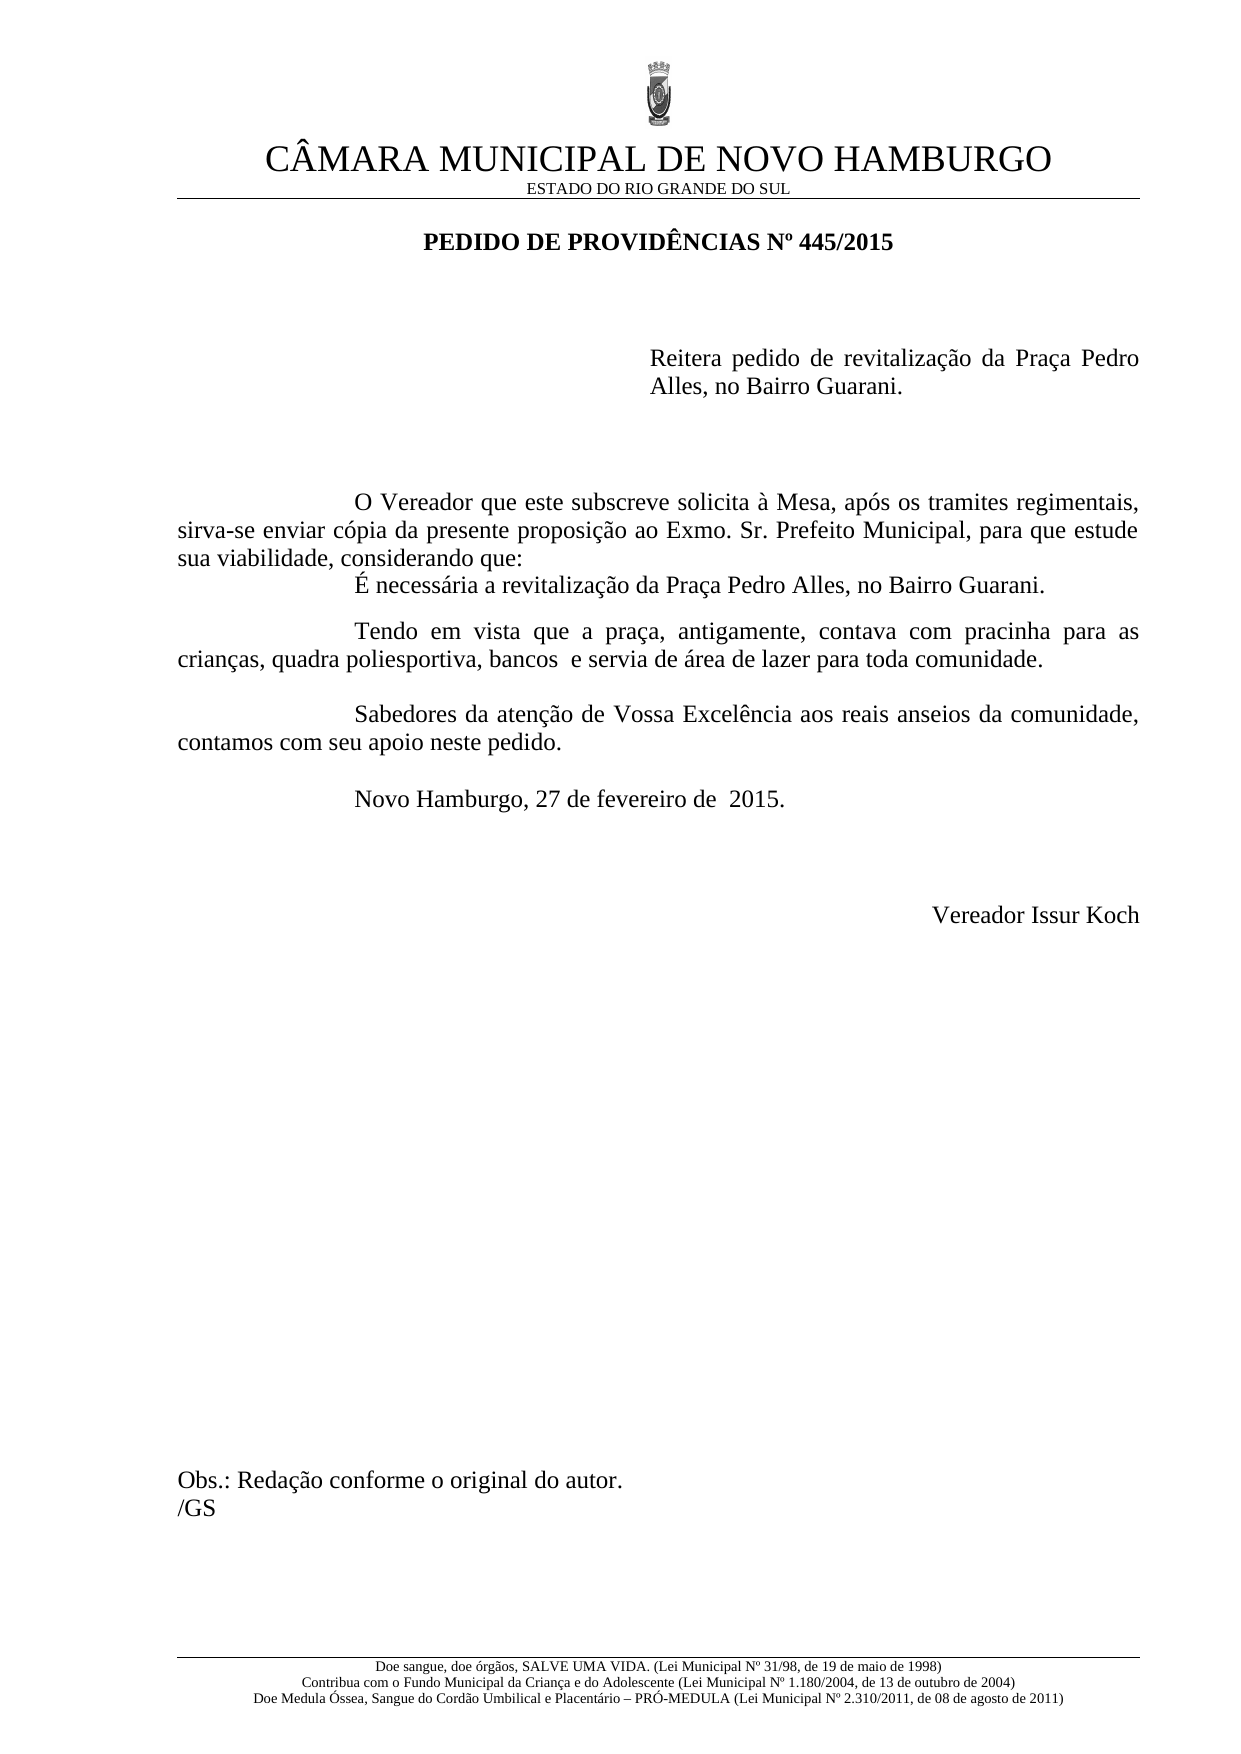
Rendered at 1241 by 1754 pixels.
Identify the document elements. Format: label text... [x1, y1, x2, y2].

text É necessária a revitalização da Praça Pedro Alles, no Bairro Guarani. [177, 572, 1140, 599]
text PEDIDO DE PROVIDÊNCIAS Nº 445/2015 [177, 228, 1140, 256]
text Tendo em vista que a praça, antigamente, contava com pracinha para as crianças, quadra poliesportiva, bancos e servia de área de lazer para toda comunidade. [177, 617, 1140, 672]
text O Vereador que este subscreve solicita à Mesa, após os tramites regimentais, sirva-se enviar cópia da presente proposição ao Exmo. Sr. Prefeito Municipal, para que estude sua viabilidade, considerando que: [177, 488, 1140, 572]
text Sabedores da atenção de Vossa Excelência aos reais anseios da comunidade, contamos com seu apoio neste pedido. [177, 700, 1140, 756]
text Vereador Issur Koch [177, 901, 1140, 929]
text Novo Hamburgo, 27 de fevereiro de 2015. [177, 785, 1140, 813]
text Obs.: Redação conforme o original do autor. [177, 1466, 1140, 1494]
text /GS [177, 1494, 1140, 1522]
text Reitera pedido de revitalização da Praça Pedro Alles, no Bairro Guarani. [649, 344, 1140, 400]
